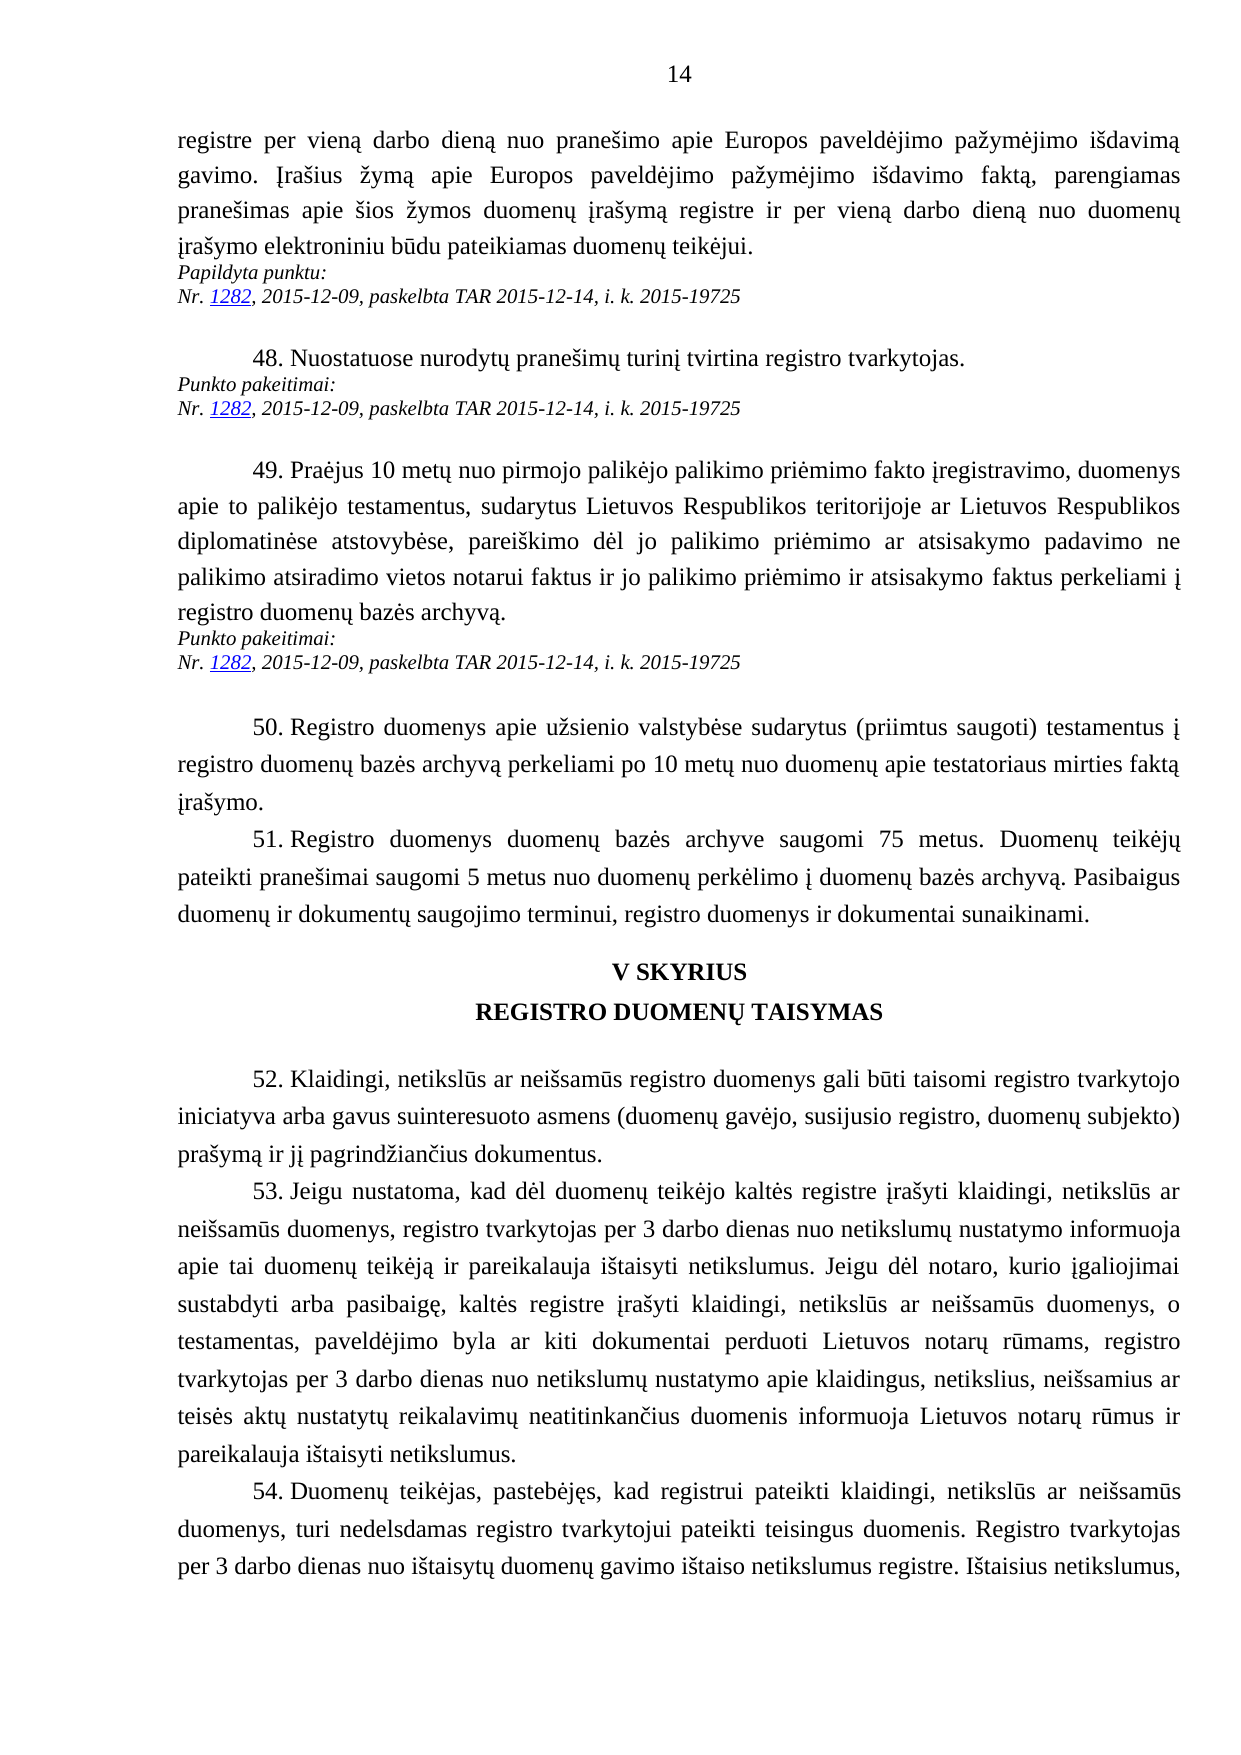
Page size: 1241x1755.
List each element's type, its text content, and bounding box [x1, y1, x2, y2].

text Punkto pakeitimai: [177, 626, 1181, 650]
text Papildyta punktu: [177, 260, 1181, 284]
text 54. Duomenų teikėjas, pastebėjęs, kad registrui pateikti klaidingi, netikslūs ar neišsamūs duomenys, turi nedelsdamas registro tvarkytojui pateikti teisingus duomenis. Registro tvarkytojas per 3 darbo dienas nuo ištaisytų duomenų gavimo ištaiso netikslumus registre. Ištaisius netikslumus, [177, 1467, 1181, 1580]
text Nr. 1282, 2015-12-09, paskelbta TAR 2015-12-14, i. k. 2015-19725 [177, 396, 1181, 420]
text V SKYRIUS [177, 957, 1181, 985]
text 49. Praėjus 10 metų nuo pirmojo palikėjo palikimo priėmimo fakto įregistravimo, duomenys apie to palikėjo testamentus, sudarytus Lietuvos Respublikos teritorijoje ar Lietuvos Respublikos diplomatinėse atstovybėse, pareiškimo dėl jo palikimo priėmimo ar atsisakymo padavimo ne palikimo atsiradimo vietos notarui faktus ir jo palikimo priėmimo ir atsisakymo faktus perkeliami į registro duomenų bazės archyvą. [177, 449, 1181, 626]
text 53. Jeigu nustatoma, kad dėl duomenų teikėjo kaltės registre įrašyti klaidingi, netikslūs ar neišsamūs duomenys, registro tvarkytojas per 3 darbo dienas nuo netikslumų nustatymo informuoja apie tai duomenų teikėją ir pareikalauja ištaisyti netikslumus. Jeigu dėl notaro, kurio įgaliojimai sustabdyti arba pasibaigę, kaltės registre įrašyti klaidingi, netikslūs ar neišsamūs duomenys, o testamentas, paveldėjimo byla ar kiti dokumentai perduoti Lietuvos notarų rūmams, registro tvarkytojas per 3 darbo dienas nuo netikslumų nustatymo apie klaidingus, netikslius, neišsamius ar teisės aktų nustatytų reikalavimų neatitinkančius duomenis informuoja Lietuvos notarų rūmus ir pareikalauja ištaisyti netikslumus. [177, 1167, 1181, 1467]
text Punkto pakeitimai: [177, 372, 1181, 396]
text registre per vieną darbo dieną nuo pranešimo apie Europos paveldėjimo pažymėjimo išdavimą gavimo. Įrašius žymą apie Europos paveldėjimo pažymėjimo išdavimo faktą, parengiamas pranešimas apie šios žymos duomenų įrašymą registre ir per vieną darbo dieną nuo duomenų įrašymo elektroniniu būdu pateikiamas duomenų teikėjui. [177, 118, 1181, 260]
text REGISTRO DUOMENŲ TAISYMAS [177, 997, 1181, 1026]
text 52. Klaidingi, netikslūs ar neišsamūs registro duomenys gali būti taisomi registro tvarkytojo iniciatyva arba gavus suinteresuoto asmens (duomenų gavėjo, susijusio registro, duomenų subjekto) prašymą ir jį pagrindžiančius dokumentus. [177, 1055, 1181, 1167]
text 48. Nuostatuose nurodytų pranešimų turinį tvirtina registro tvarkytojas. [177, 337, 1181, 372]
text Nr. 1282, 2015-12-09, paskelbta TAR 2015-12-14, i. k. 2015-19725 [177, 650, 1181, 674]
text Nr. 1282, 2015-12-09, paskelbta TAR 2015-12-14, i. k. 2015-19725 [177, 284, 1181, 308]
text 50. Registro duomenys apie užsienio valstybėse sudarytus (priimtus saugoti) testamentus į registro duomenų bazės archyvą perkeliami po 10 metų nuo duomenų apie testatoriaus mirties faktą įrašymo. [177, 703, 1181, 815]
text 51. Registro duomenys duomenų bazės archyve saugomi 75 metus. Duomenų teikėjų pateikti pranešimai saugomi 5 metus nuo duomenų perkėlimo į duomenų bazės archyvą. Pasibaigus duomenų ir dokumentų saugojimo terminui, registro duomenys ir dokumentai sunaikinami. [177, 815, 1181, 928]
